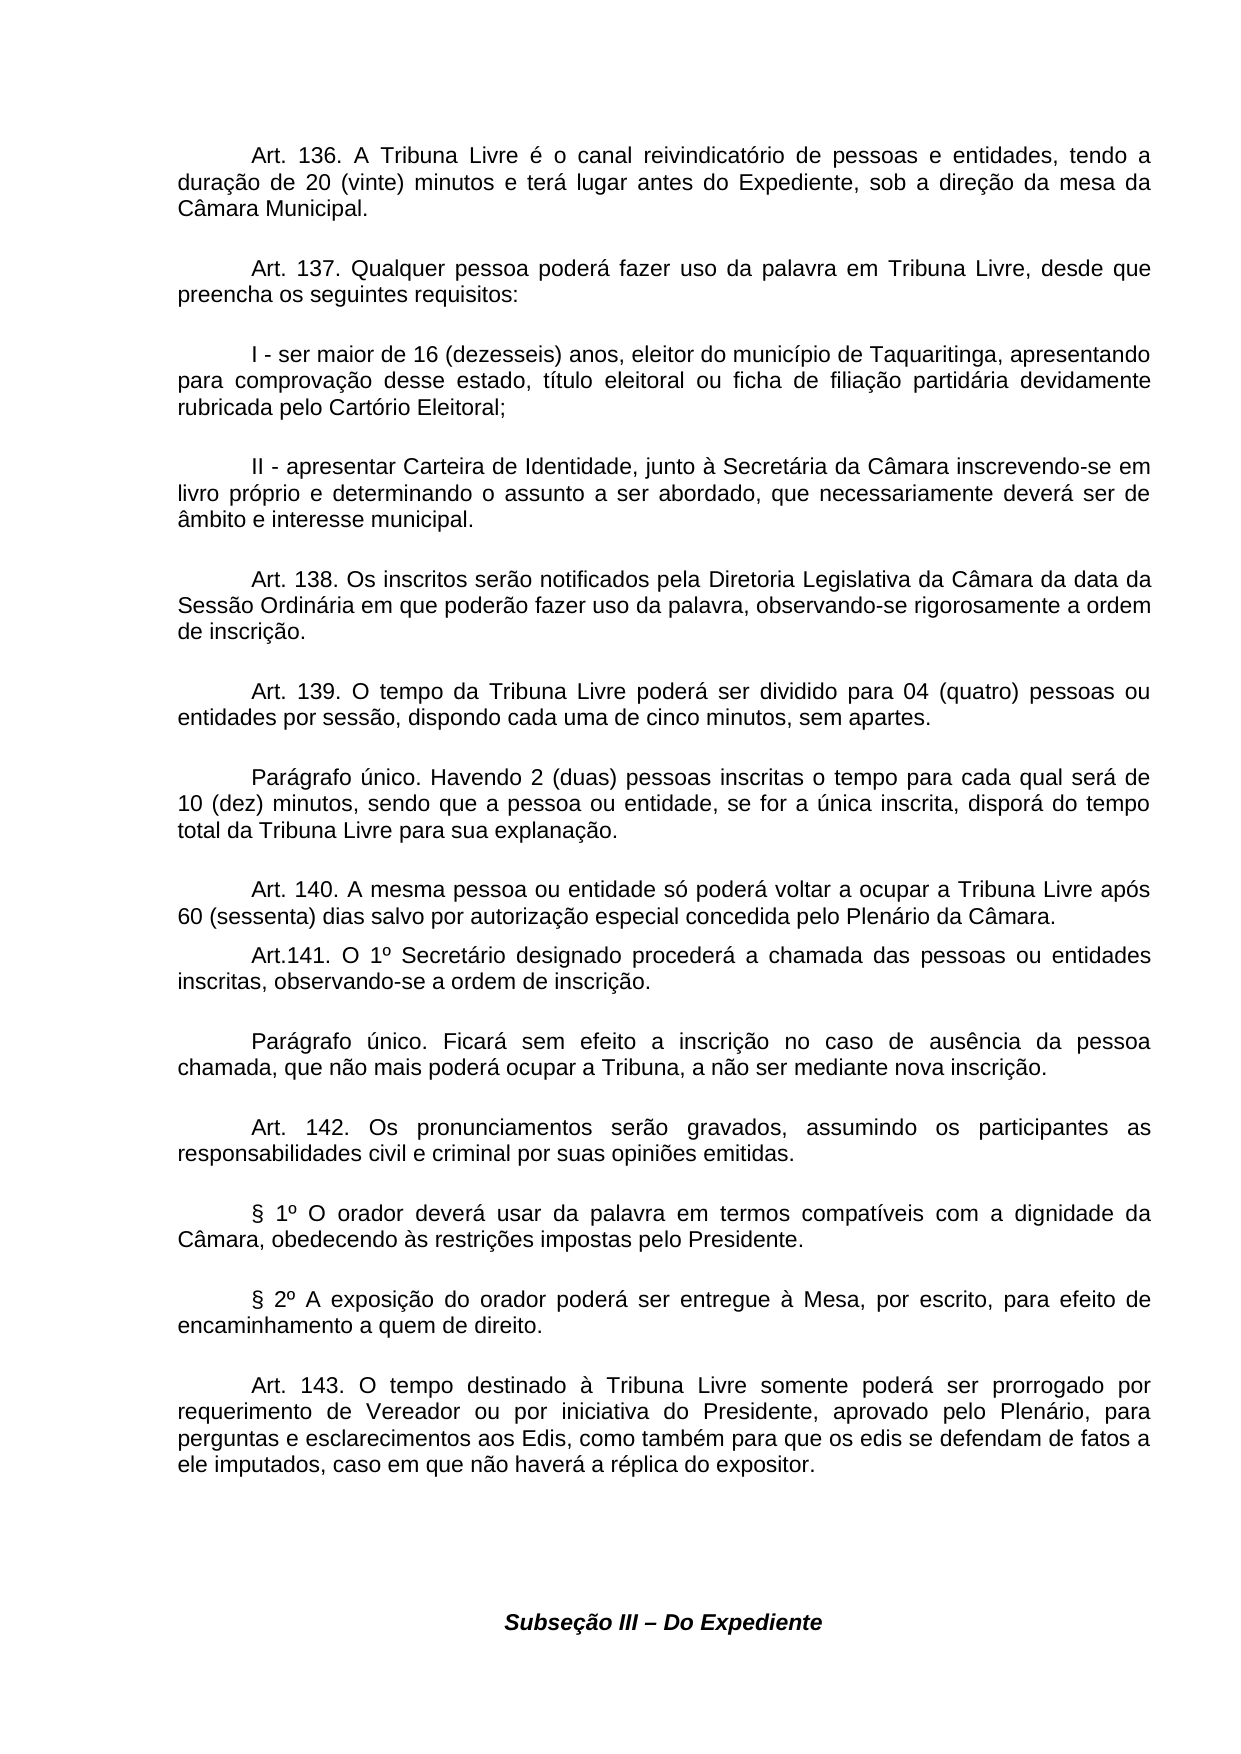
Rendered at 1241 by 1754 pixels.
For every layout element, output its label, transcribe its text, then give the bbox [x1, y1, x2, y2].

subtitle Parágrafo único. Ficará sem efeito a inscrição no caso de ausência da pessoa chamada, que não mais poderá ocupar a Tribuna, a não ser mediante nova inscrição. [177, 1028, 1152, 1080]
subtitle § 1º O orador deverá usar da palavra em termos compatíveis com a dignidade da Câmara, obedecendo às restrições impostas pelo Presidente. [177, 1200, 1152, 1252]
subtitle § 2º A exposição do orador poderá ser entregue à Mesa, por escrito, para efeito de encaminhamento a quem de direito. [177, 1286, 1152, 1338]
subtitle Parágrafo único. Havendo 2 (duas) pessoas inscritas o tempo para cada qual será de 10 (dez) minutos, sendo que a pessoa ou entidade, se for a única inscrita, disporá do tempo total da Tribuna Livre para sua explanação. [177, 764, 1152, 843]
subtitle Art. 136. A Tribuna Livre é o canal reivindicatório de pessoas e entidades, tendo a duração de 20 (vinte) minutos e terá lugar antes do Expediente, sob a direção da mesa da Câmara Municipal. [177, 142, 1152, 221]
subtitle Art.141. O 1º Secretário designado procederá a chamada das pessoas ou entidades inscritas, observando-se a ordem de inscrição. [177, 942, 1152, 994]
subtitle II - apresentar Carteira de Identidade, junto à Secretária da Câmara inscrevendo-se em livro próprio e determinando o assunto a ser abordado, que necessariamente deverá ser de âmbito e interesse municipal. [177, 453, 1152, 532]
subtitle I - ser maior de 16 (dezesseis) anos, eleitor do município de Taquaritinga, apresentando para comprovação desse estado, título eleitoral ou ficha de filiação partidária devidamente rubricada pelo Cartório Eleitoral; [177, 341, 1152, 420]
subtitle Art. 143. O tempo destinado à Tribuna Livre somente poderá ser prorrogado por requerimento de Vereador ou por iniciativa do Presidente, aprovado pelo Plenário, para perguntas e esclarecimentos aos Edis, como também para que os edis se defendam de fatos a ele imputados, caso em que não haverá a réplica do expositor. [177, 1372, 1152, 1477]
subtitle Art. 142. Os pronunciamentos serão gravados, assumindo os participantes as responsabilidades civil e criminal por suas opiniões emitidas. [177, 1114, 1152, 1166]
subtitle Art. 140. A mesma pessoa ou entidade só poderá voltar a ocupar a Tribuna Livre após 60 (sessenta) dias salvo por autorização especial concedida pelo Plenário da Câmara. [177, 876, 1152, 929]
subtitle Art. 138. Os inscritos serão notificados pela Diretoria Legislativa da Câmara da data da Sessão Ordinária em que poderão fazer uso da palavra, observando-se rigorosamente a ordem de inscrição. [177, 566, 1152, 645]
subtitle Art. 139. O tempo da Tribuna Livre poderá ser dividido para 04 (quatro) pessoas ou entidades por sessão, dispondo cada uma de cinco minutos, sem apartes. [177, 678, 1152, 731]
subtitle Subseção III – Do Expediente [177, 1609, 1152, 1636]
subtitle Art. 137. Qualquer pessoa poderá fazer uso da palavra em Tribuna Livre, desde que preencha os seguintes requisitos: [177, 255, 1152, 307]
